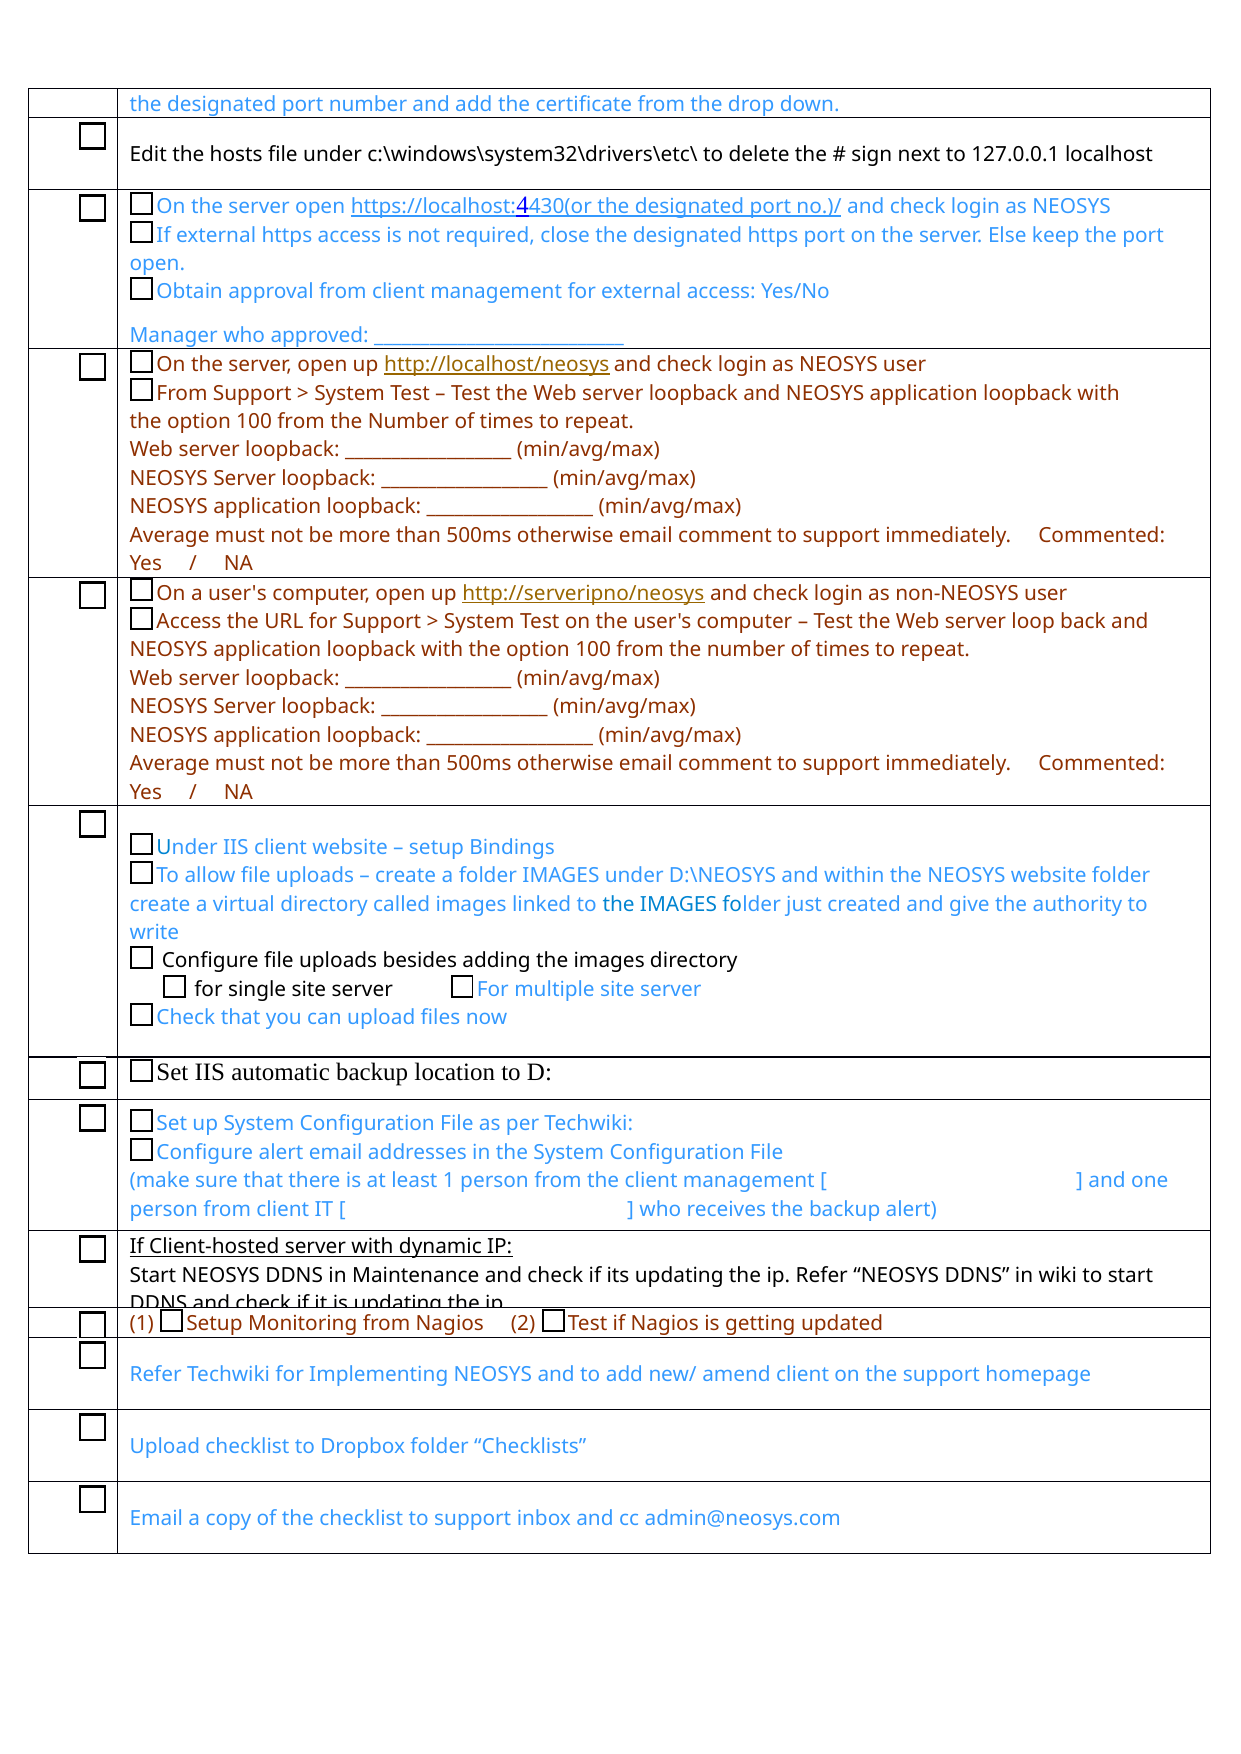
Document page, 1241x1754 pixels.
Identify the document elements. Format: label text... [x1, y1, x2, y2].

table_cell [29, 578, 117, 805]
table_cell Under IIS client website – setup Bindings To allow file uploads – create a folder IMAGES under D:\NEOSYS and within the NEOSYS website folder create a virtual directory called images linked to the IMAGES folder just created and give the authority to write Configure file uploads besides adding the images directory for single site server For multiple site server Check that you can upload files now [118, 806, 1210, 1056]
table_cell (1) Setup Monitoring from Nagios (2) Test if Nagios is getting updated [118, 1308, 1210, 1337]
table_cell [29, 1338, 117, 1409]
table_cell [29, 349, 117, 577]
table_cell [29, 118, 117, 189]
table_cell [29, 1308, 77, 1337]
table_cell On a user's computer, open up http://serveripno/neosys and check login as non-NEOSYS user Access the URL for Support > System Test on the user's computer – Test the Web server loop back and NEOSYS application loopback with the option 100 from the number of times to repeat. Web server loopback: __________________ (min/avg/max) NEOSYS Server loopback: __________________ (min/avg/max) NEOSYS application loopback: __________________ (min/avg/max) Average must not be more than 500ms otherwise email comment to support immediately. Commented: Yes / NA [118, 578, 1210, 805]
table_cell Refer Techwiki for Implementing NEOSYS and to add new/ amend client on the support homepage [118, 1338, 1210, 1409]
table_cell Upload checklist to Dropbox folder “Checklists” [118, 1410, 1210, 1481]
table_cell Email a copy of the checklist to support inbox and cc admin@neosys.com [118, 1482, 1210, 1553]
table_cell [29, 190, 117, 348]
table_cell On the server, open up http://localhost/neosys and check login as NEOSYS user From Support > System Test – Test the Web server loopback and NEOSYS application loopback with the option 100 from the Number of times to repeat. Web server loopback: __________________ (min/avg/max) NEOSYS Server loopback: __________________ (min/avg/max) NEOSYS application loopback: __________________ (min/avg/max) Average must not be more than 500ms otherwise email comment to support immediately. Commented: Yes / NA [118, 349, 1210, 577]
table_cell Set IIS automatic backup location to D: [118, 1058, 1210, 1099]
table_cell [106, 1308, 117, 1337]
table_cell On the server open https://localhost:4430(or the designated port no.)/ and check login as NEOSYS If external https access is not required, close the designated https port on the server. Else keep the port open. Obtain approval from client management for external access: Yes/No Manager who approved: ___________________________ [118, 190, 1210, 348]
table_cell [29, 89, 117, 117]
table_cell If Client-hosted server with dynamic IP: Start NEOSYS DDNS in Maintenance and check if its updating the ip. Refer “NEOSYS DDNS” in wiki to start DDNS and check if it is updating the ip. [118, 1231, 1210, 1307]
table_cell [29, 1410, 117, 1481]
table_cell Edit the hosts file under c:\windows\system32\drivers\etc\ to delete the # sign next to 127.0.0.1 localhost [118, 118, 1210, 189]
table_cell [29, 806, 117, 1056]
table_cell Set up System Configuration File as per Techwiki: Configure alert email addresses in the System Configuration File (make sure that there is at least 1 person from the client management [ ] and one person from client IT [ ] who receives the backup alert) [118, 1100, 1210, 1230]
table_cell [29, 1058, 117, 1099]
table_cell [29, 1231, 117, 1307]
table_cell [29, 1100, 117, 1230]
table_cell [29, 1482, 117, 1553]
table_cell the designated port number and add the certificate from the drop down. [118, 89, 1210, 117]
